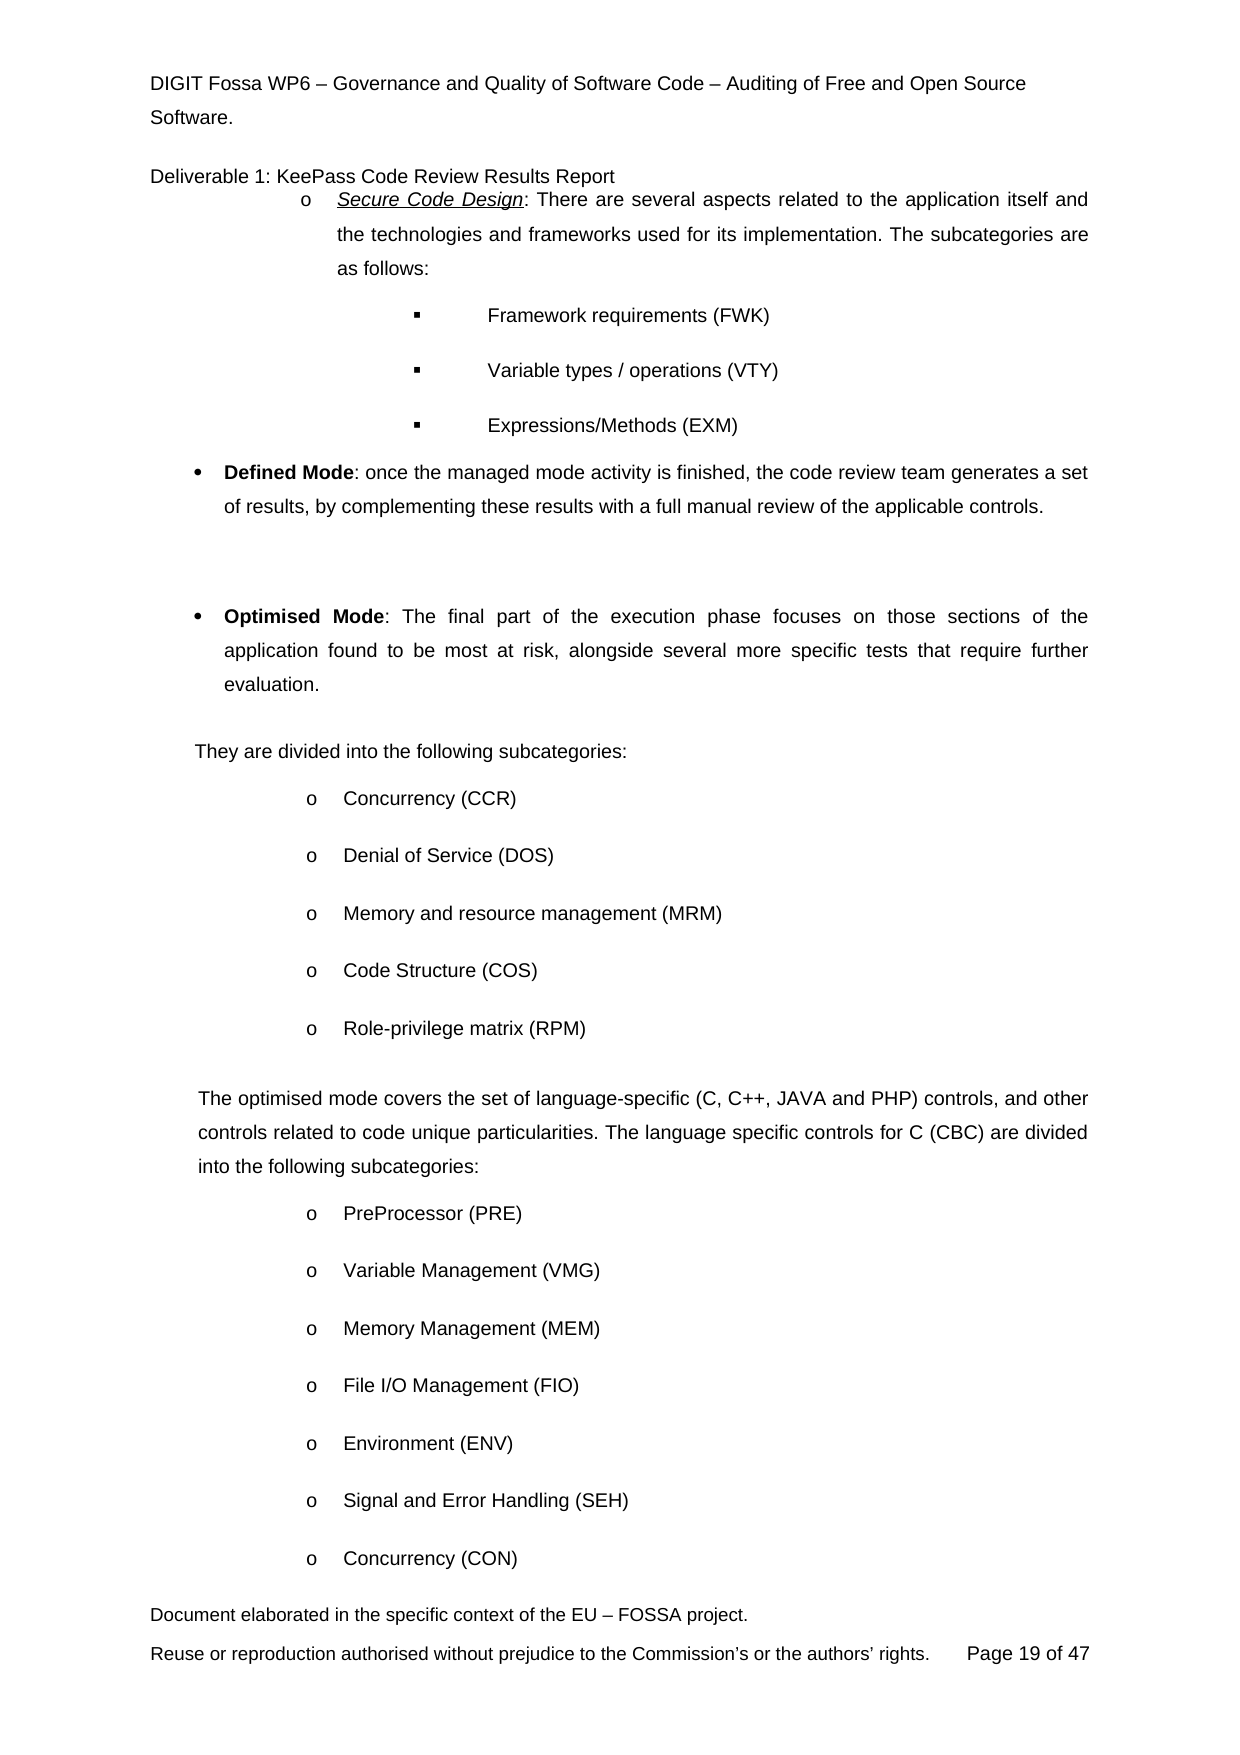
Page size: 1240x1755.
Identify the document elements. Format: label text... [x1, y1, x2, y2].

list Denial of Service (DOS) [306, 844, 1090, 869]
list File I/O Management (FIO) [306, 1374, 1090, 1398]
list Expressions/Methods (EXM) [412, 414, 1090, 437]
list Framework requirements (FWK) [412, 304, 1090, 327]
list Concurrency (CON) [306, 1546, 1090, 1571]
list Defined Mode: once the managed mode activity is finished, the code review team generates a set of results, by complementing these results with a full manual review of the applicable controls. [194, 461, 1090, 517]
list Code Structure (COS) [306, 959, 1090, 984]
list Environment (ENV) [306, 1431, 1090, 1456]
list Variable Management (VMG) [306, 1259, 1090, 1283]
text The optimised mode covers the set of language-specific (C, C++, JAVA and PHP) controls, and other controls related to code unique particularities. The language specific controls for C (CBC) are divided into the following subcategories: [198, 1087, 1090, 1177]
list Optimised Mode: The final part of the execution phase focuses on those sections of the application found to be most at risk, alongside several more specific tests that require further evaluation. [194, 604, 1090, 695]
list Secure Code Design: There are several aspects related to the application itself and the technologies and frameworks used for its implementation. The subcategories are as follows: [300, 187, 1090, 280]
list Memory and resource management (MRM) [306, 902, 1090, 926]
text They are divided into the following subcategories: [194, 740, 1090, 763]
list Signal and Error Handling (SEH) [306, 1489, 1090, 1513]
list PreProcessor (PRE) [306, 1201, 1090, 1226]
list Memory Management (MEM) [306, 1316, 1090, 1341]
list Concurrency (CCR) [306, 787, 1090, 811]
list Role-privilege matrix (RPM) [306, 1017, 1090, 1041]
list Variable types / operations (VTY) [412, 359, 1090, 382]
